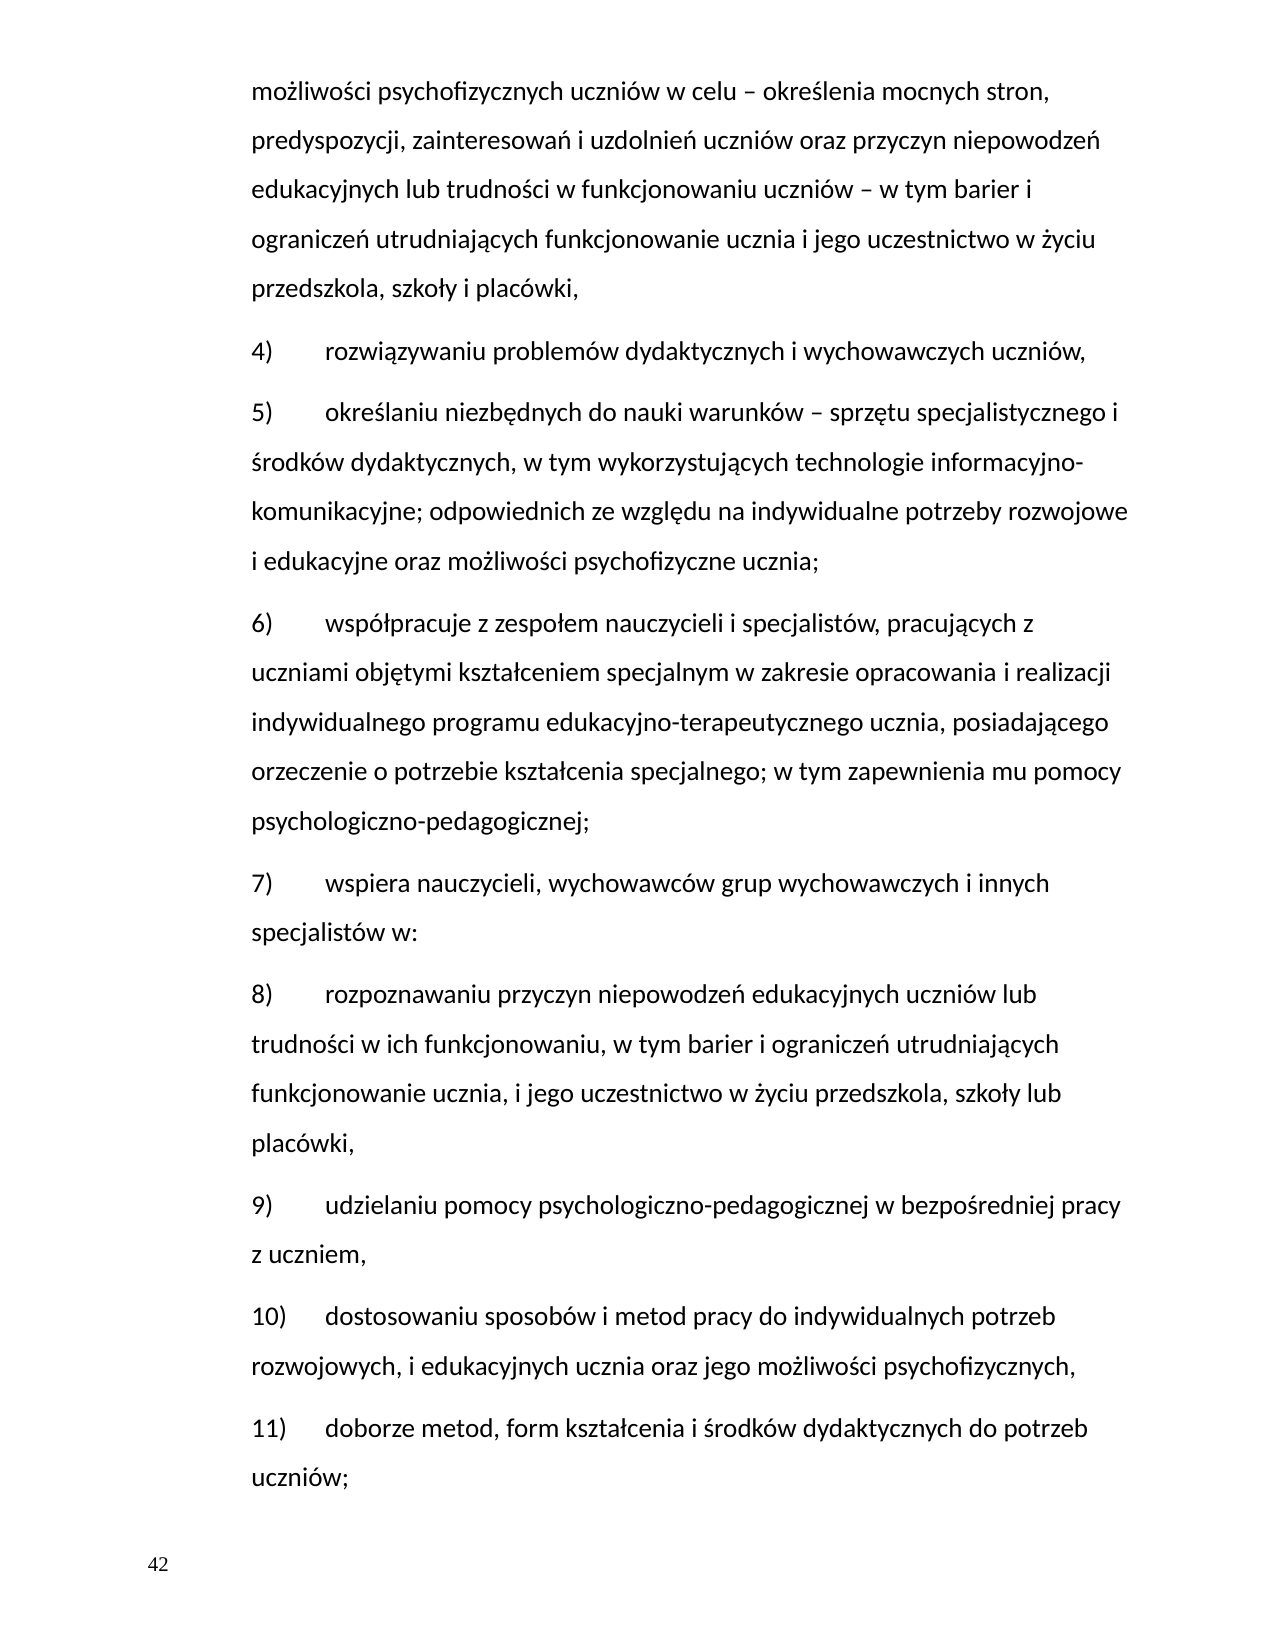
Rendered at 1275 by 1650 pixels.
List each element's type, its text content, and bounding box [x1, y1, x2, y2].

list dostosowaniu sposobów i metod pracy do indywidualnych potrzeb rozwojowych, i edukacyjnych ucznia oraz jego możliwości psychofizycznych, [251, 1299, 1137, 1382]
list określaniu niezbędnych do nauki warunków – sprzętu specjalistycznego i środków dydaktycznych, w tym wykorzystujących technologie informacyjno-komunikacyjne; odpowiednich ze względu na indywidualne potrzeby rozwojowe i edukacyjne oraz możliwości psychofizyczne ucznia; [251, 396, 1137, 577]
list możliwości psychofizycznych uczniów w celu – określenia mocnych stron, predyspozycji, zainteresowań i uzdolnień uczniów oraz przyczyn niepowodzeń edukacyjnych lub trudności w funkcjonowaniu uczniów – w tym barier i ograniczeń utrudniających funkcjonowanie ucznia i jego uczestnictwo w życiu przedszkola, szkoły i placówki, [251, 74, 1137, 305]
list udzielaniu pomocy psychologiczno-pedagogicznej w bezpośredniej pracy z uczniem, [251, 1188, 1137, 1270]
list doborze metod, form kształcenia i środków dydaktycznych do potrzeb uczniów; [251, 1411, 1137, 1493]
list wspiera nauczycieli, wychowawców grup wychowawczych i innych specjalistów w: [251, 866, 1137, 948]
list współpracuje z zespołem nauczycieli i specjalistów, pracujących z uczniami objętymi kształceniem specjalnym w zakresie opracowania i realizacji indywidualnego programu edukacyjno-terapeutycznego ucznia, posiadającego orzeczenie o potrzebie kształcenia specjalnego; w tym zapewnienia mu pomocy psychologiczno-pedagogicznej; [251, 606, 1137, 837]
list rozpoznawaniu przyczyn niepowodzeń edukacyjnych uczniów lub trudności w ich funkcjonowaniu, w tym barier i ograniczeń utrudniających funkcjonowanie ucznia, i jego uczestnictwo w życiu przedszkola, szkoły lub placówki, [251, 977, 1137, 1159]
list rozwiązywaniu problemów dydaktycznych i wychowawczych uczniów, [251, 334, 1137, 367]
